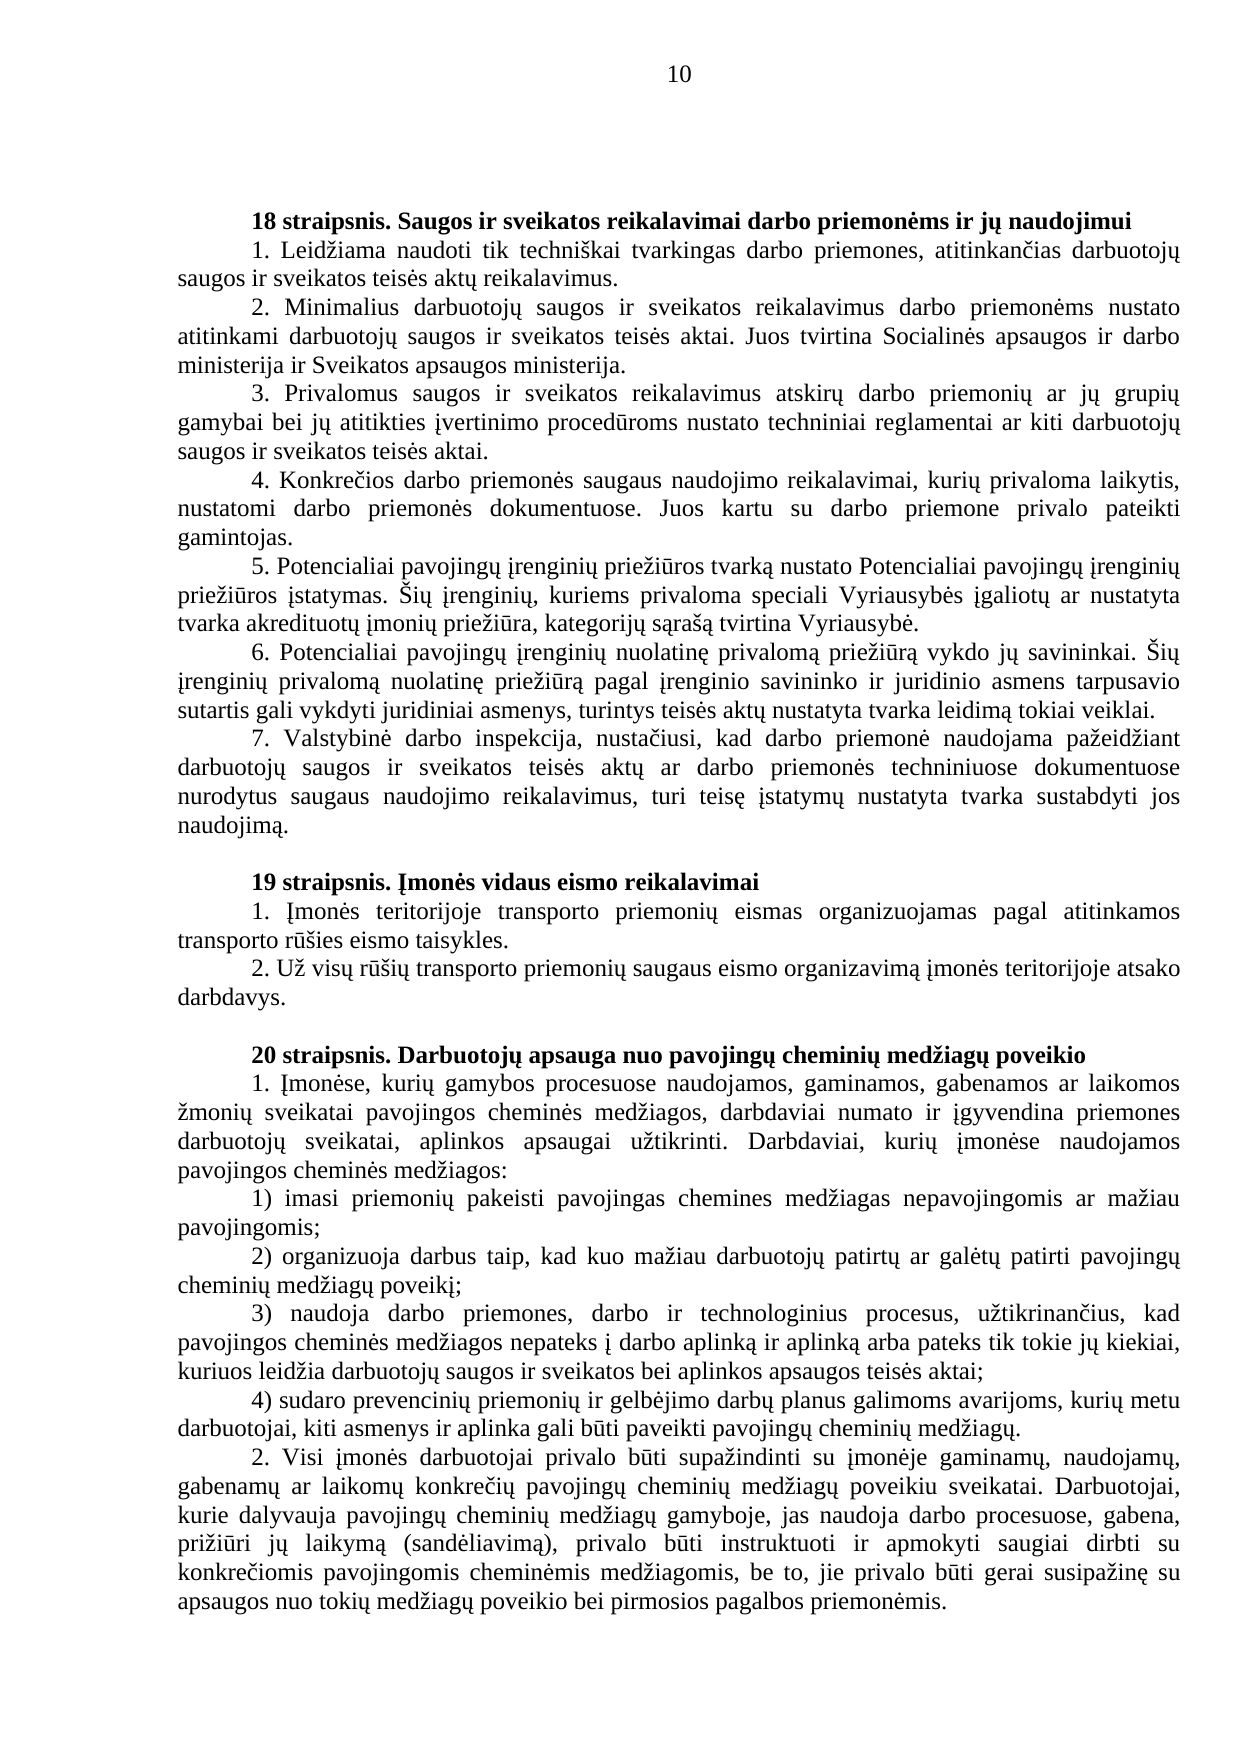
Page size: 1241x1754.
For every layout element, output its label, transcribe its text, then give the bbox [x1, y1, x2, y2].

text 1. Įmonėse, kurių gamybos procesuose naudojamos, gaminamos, gabenamos ar laikomos žmonių sveikatai pavojingos cheminės medžiagos, darbdaviai numato ir įgyvendina priemones darbuotojų sveikatai, aplinkos apsaugai užtikrinti. Darbdaviai, kurių įmonėse naudojamos pavojingos cheminės medžiagos: [177, 1068, 1181, 1183]
text 1) imasi priemonių pakeisti pavojingas chemines medžiagas nepavojingomis ar mažiau pavojingomis; [177, 1183, 1181, 1241]
text 1. Leidžiama naudoti tik techniškai tvarkingas darbo priemones, atitinkančias darbuotojų saugos ir sveikatos teisės aktų reikalavimus. [177, 235, 1181, 292]
text 5. Potencialiai pavojingų įrenginių priežiūros tvarką nustato Potencialiai pavojingų įrenginių priežiūros įstatymas. Šių įrenginių, kuriems privaloma speciali Vyriausybės įgaliotų ar nustatyta tvarka akredituotų įmonių priežiūra, kategorijų sąrašą tvirtina Vyriausybė. [177, 551, 1181, 637]
text 2) organizuoja darbus taip, kad kuo mažiau darbuotojų patirtų ar galėtų patirti pavojingų cheminių medžiagų poveikį; [177, 1241, 1181, 1298]
text 20 straipsnis. Darbuotojų apsauga nuo pavojingų cheminių medžiagų poveikio [177, 1040, 1181, 1068]
text 7. Valstybinė darbo inspekcija, nustačiusi, kad darbo priemonė naudojama pažeidžiant darbuotojų saugos ir sveikatos teisės aktų ar darbo priemonės techniniuose dokumentuose nurodytus saugaus naudojimo reikalavimus, turi teisę įstatymų nustatyta tvarka sustabdyti jos naudojimą. [177, 723, 1181, 838]
text 2. Visi įmonės darbuotojai privalo būti supažindinti su įmonėje gaminamų, naudojamų, gabenamų ar laikomų konkrečių pavojingų cheminių medžiagų poveikiu sveikatai. Darbuotojai, kurie dalyvauja pavojingų cheminių medžiagų gamyboje, jas naudoja darbo procesuose, gabena, prižiūri jų laikymą (sandėliavimą), privalo būti instruktuoti ir apmokyti saugiai dirbti su konkrečiomis pavojingomis cheminėmis medžiagomis, be to, jie privalo būti gerai susipažinę su apsaugos nuo tokių medžiagų poveikio bei pirmosios pagalbos priemonėmis. [177, 1442, 1181, 1615]
text 19 straipsnis. Įmonės vidaus eismo reikalavimai [177, 867, 1181, 896]
text 3. Privalomus saugos ir sveikatos reikalavimus atskirų darbo priemonių ar jų grupių gamybai bei jų atitikties įvertinimo procedūroms nustato techniniai reglamentai ar kiti darbuotojų saugos ir sveikatos teisės aktai. [177, 378, 1181, 465]
text 18 straipsnis. Saugos ir sveikatos reikalavimai darbo priemonėms ir jų naudojimui [177, 206, 1181, 235]
text 3) naudoja darbo priemones, darbo ir technologinius procesus, užtikrinančius, kad pavojingos cheminės medžiagos nepateks į darbo aplinką ir aplinką arba pateks tik tokie jų kiekiai, kuriuos leidžia darbuotojų saugos ir sveikatos bei aplinkos apsaugos teisės aktai; [177, 1298, 1181, 1385]
text 6. Potencialiai pavojingų įrenginių nuolatinę privalomą priežiūrą vykdo jų savininkai. Šių įrenginių privalomą nuolatinę priežiūrą pagal įrenginio savininko ir juridinio asmens tarpusavio sutartis gali vykdyti juridiniai asmenys, turintys teisės aktų nustatyta tvarka leidimą tokiai veiklai. [177, 637, 1181, 723]
text 2. Už visų rūšių transporto priemonių saugaus eismo organizavimą įmonės teritorijoje atsako darbdavys. [177, 953, 1181, 1011]
text 4) sudaro prevencinių priemonių ir gelbėjimo darbų planus galimoms avarijoms, kurių metu darbuotojai, kiti asmenys ir aplinka gali būti paveikti pavojingų cheminių medžiagų. [177, 1385, 1181, 1442]
text 2. Minimalius darbuotojų saugos ir sveikatos reikalavimus darbo priemonėms nustato atitinkami darbuotojų saugos ir sveikatos teisės aktai. Juos tvirtina Socialinės apsaugos ir darbo ministerija ir Sveikatos apsaugos ministerija. [177, 292, 1181, 378]
text 1. Įmonės teritorijoje transporto priemonių eismas organizuojamas pagal atitinkamos transporto rūšies eismo taisykles. [177, 896, 1181, 953]
text 4. Konkrečios darbo priemonės saugaus naudojimo reikalavimai, kurių privaloma laikytis, nustatomi darbo priemonės dokumentuose. Juos kartu su darbo priemone privalo pateikti gamintojas. [177, 465, 1181, 551]
